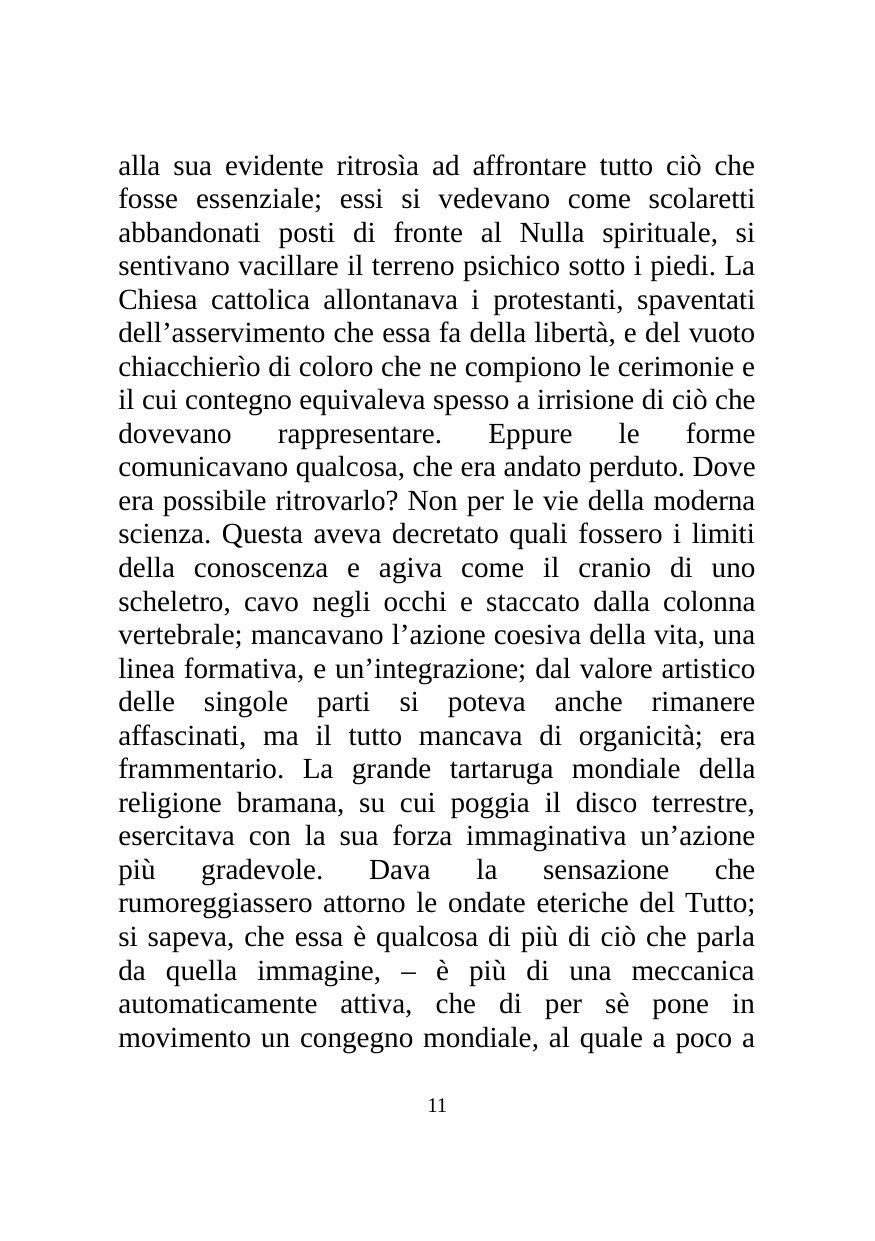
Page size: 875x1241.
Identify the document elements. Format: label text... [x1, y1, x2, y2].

text alla sua evidente ritrosìa ad affrontare tutto ciò che fosse essenziale; essi si vedevano come scolaretti abbandonati posti di fronte al Nulla spirituale, si sentivano vacillare il terreno psichico sotto i piedi. La Chiesa cattolica allontanava i protestanti, spaventati dell’asservimento che essa fa della libertà, e del vuoto chiacchierìo di coloro che ne compiono le cerimonie e il cui contegno equivaleva spesso a irrisione di ciò che dovevano rappresentare. Eppure le forme comunicavano qualcosa, che era andato perduto. Dove era possibile ritrovarlo? Non per le vie della moderna scienza. Questa aveva decretato quali fossero i limiti della conoscenza e agiva come il cranio di uno scheletro, cavo negli occhi e staccato dalla colonna vertebrale; mancavano l’azione coesiva della vita, una linea formativa, e un’integrazione; dal valore artistico delle singole parti si poteva anche rimanere affascinati, ma il tutto mancava di organicità; era frammentario. La grande tartaruga mondiale della religione bramana, su cui poggia il disco terrestre, esercitava con la sua forza immaginativa un’azione più gradevole. Dava la sensazione che rumoreggiassero attorno le ondate eteriche del Tutto; si sapeva, che essa è qualcosa di più di ciò che parla da quella immagine, – è più di una meccanica automaticamente attiva, che di per sè pone in movimento un congegno mondiale, al quale a poco a [118, 148, 756, 1053]
